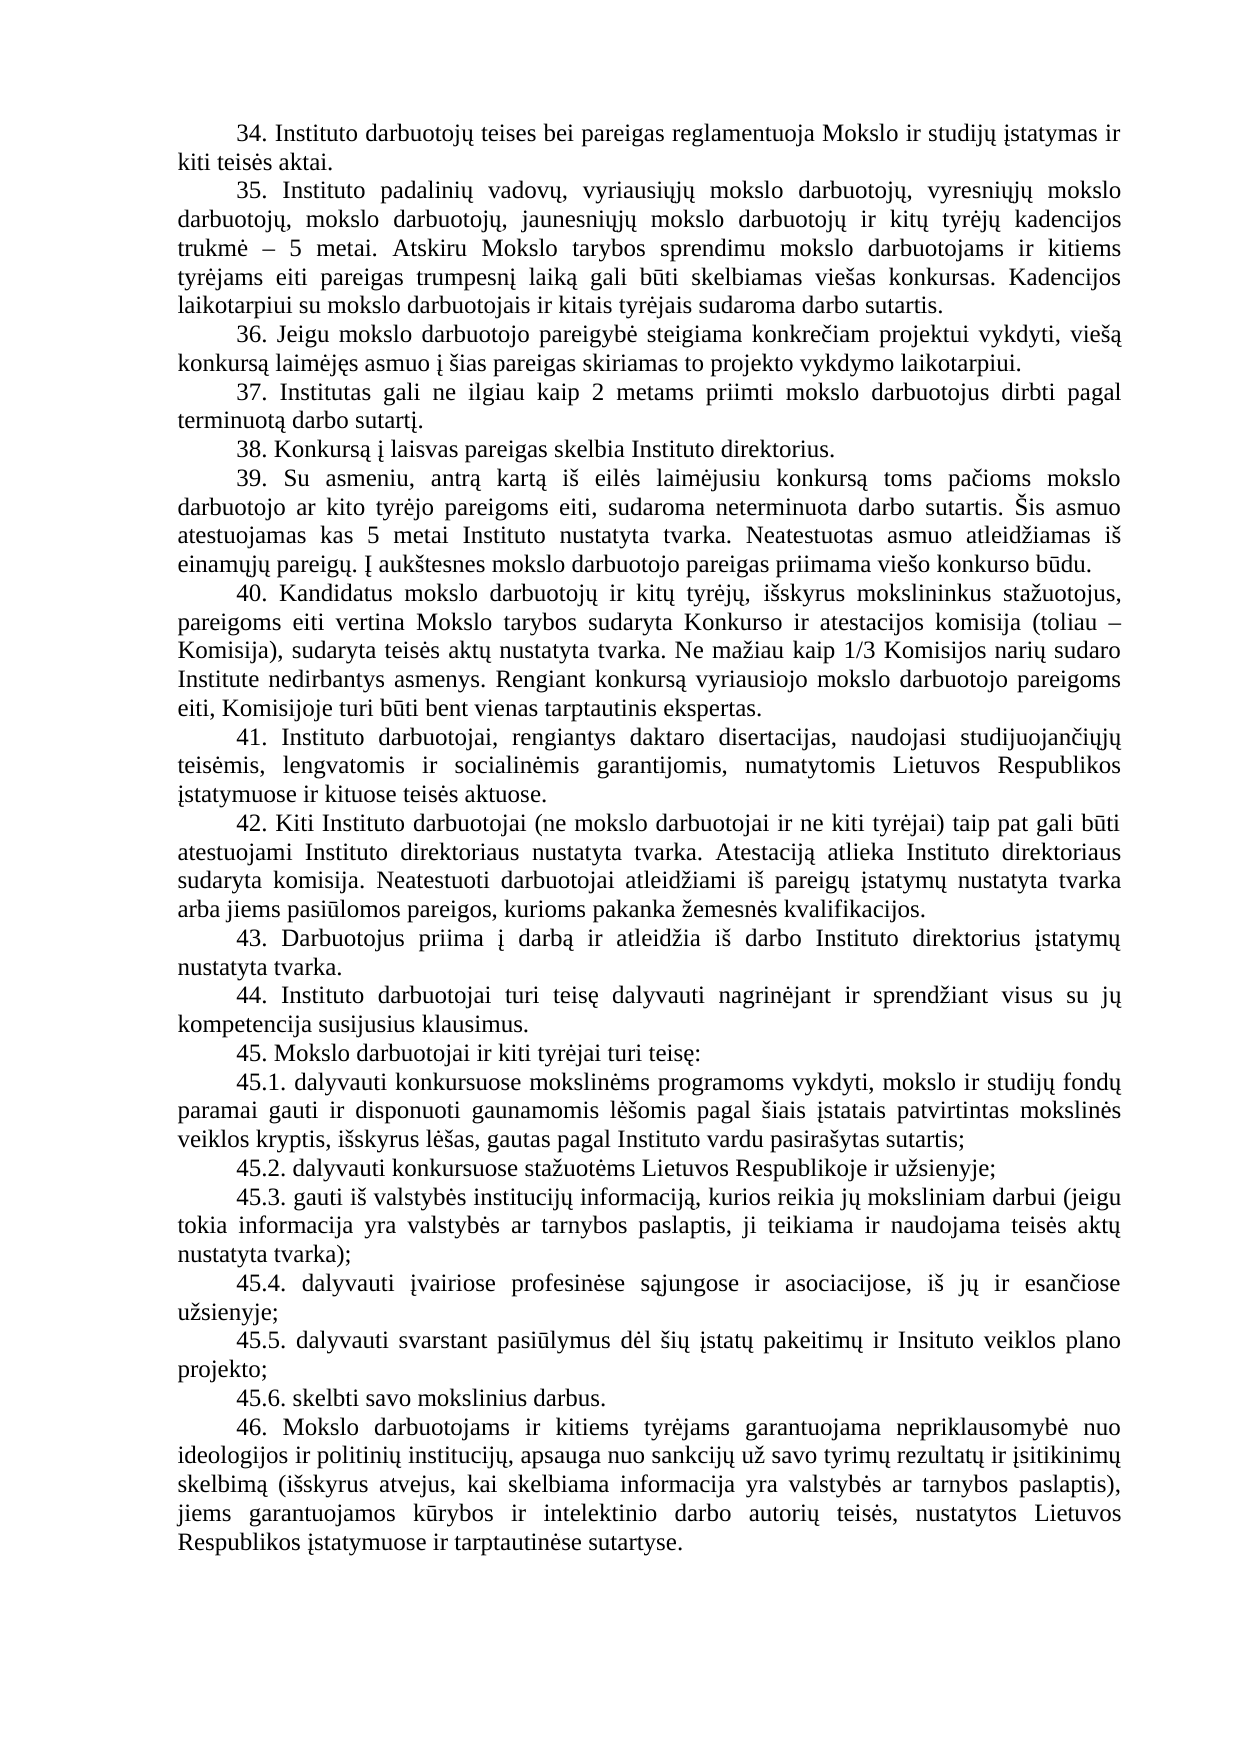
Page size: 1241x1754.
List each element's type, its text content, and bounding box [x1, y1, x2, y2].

text 45.1. dalyvauti konkursuose mokslinėms programoms vykdyti, mokslo ir studijų fondų paramai gauti ir disponuoti gaunamomis lėšomis pagal šiais įstatais patvirtintas mokslinės veiklos kryptis, išskyrus lėšas, gautas pagal Instituto vardu pasirašytas sutartis; [177, 1067, 1122, 1153]
text 38. Konkursą į laisvas pareigas skelbia Instituto direktorius. [177, 434, 1122, 463]
text 35. Instituto padalinių vadovų, vyriausiųjų mokslo darbuotojų, vyresniųjų mokslo darbuotojų, mokslo darbuotojų, jaunesniųjų mokslo darbuotojų ir kitų tyrėjų kadencijos trukmė – 5 metai. Atskiru Mokslo tarybos sprendimu mokslo darbuotojams ir kitiems tyrėjams eiti pareigas trumpesnį laiką gali būti skelbiamas viešas konkursas. Kadencijos laikotarpiui su mokslo darbuotojais ir kitais tyrėjais sudaroma darbo sutartis. [177, 176, 1122, 319]
text 45.2. dalyvauti konkursuose stažuotėms Lietuvos Respublikoje ir užsienyje; [177, 1153, 1122, 1182]
text 45.6. skelbti savo mokslinius darbus. [177, 1383, 1122, 1412]
text 45.3. gauti iš valstybės institucijų informaciją, kurios reikia jų moksliniam darbui (jeigu tokia informacija yra valstybės ar tarnybos paslaptis, ji teikiama ir naudojama teisės aktų nustatyta tvarka); [177, 1182, 1122, 1268]
text 46. Mokslo darbuotojams ir kitiems tyrėjams garantuojama nepriklausomybė nuo ideologijos ir politinių institucijų, apsauga nuo sankcijų už savo tyrimų rezultatų ir įsitikinimų skelbimą (išskyrus atvejus, kai skelbiama informacija yra valstybės ar tarnybos paslaptis), jiems garantuojamos kūrybos ir intelektinio darbo autorių teisės, nustatytos Lietuvos Respublikos įstatymuose ir tarptautinėse sutartyse. [177, 1412, 1122, 1556]
text 44. Instituto darbuotojai turi teisę dalyvauti nagrinėjant ir sprendžiant visus su jų kompetencija susijusius klausimus. [177, 981, 1122, 1038]
text 43. Darbuotojus priima į darbą ir atleidžia iš darbo Instituto direktorius įstatymų nustatyta tvarka. [177, 923, 1122, 981]
text 42. Kiti Instituto darbuotojai (ne mokslo darbuotojai ir ne kiti tyrėjai) taip pat gali būti atestuojami Instituto direktoriaus nustatyta tvarka. Atestaciją atlieka Instituto direktoriaus sudaryta komisija. Neatestuoti darbuotojai atleidžiami iš pareigų įstatymų nustatyta tvarka arba jiems pasiūlomos pareigos, kurioms pakanka žemesnės kvalifikacijos. [177, 808, 1122, 923]
text 34. Instituto darbuotojų teises bei pareigas reglamentuoja Mokslo ir studijų įstatymas ir kiti teisės aktai. [177, 118, 1122, 176]
text 45.4. dalyvauti įvairiose profesinėse sąjungose ir asociacijose, iš jų ir esančiose užsienyje; [177, 1268, 1122, 1326]
text 45.5. dalyvauti svarstant pasiūlymus dėl šių įstatų pakeitimų ir Insituto veiklos plano projekto; [177, 1326, 1122, 1383]
text 40. Kandidatus mokslo darbuotojų ir kitų tyrėjų, išskyrus mokslininkus stažuotojus, pareigoms eiti vertina Mokslo tarybos sudaryta Konkurso ir atestacijos komisija (toliau – Komisija), sudaryta teisės aktų nustatyta tvarka. Ne mažiau kaip 1/3 Komisijos narių sudaro Institute nedirbantys asmenys. Rengiant konkursą vyriausiojo mokslo darbuotojo pareigoms eiti, Komisijoje turi būti bent vienas tarptautinis ekspertas. [177, 578, 1122, 722]
text 45. Mokslo darbuotojai ir kiti tyrėjai turi teisę: [177, 1038, 1122, 1067]
text 39. Su asmeniu, antrą kartą iš eilės laimėjusiu konkursą toms pačioms mokslo darbuotojo ar kito tyrėjo pareigoms eiti, sudaroma neterminuota darbo sutartis. Šis asmuo atestuojamas kas 5 metai Instituto nustatyta tvarka. Neatestuotas asmuo atleidžiamas iš einamųjų pareigų. Į aukštesnes mokslo darbuotojo pareigas priimama viešo konkurso būdu. [177, 463, 1122, 578]
text 36. Jeigu mokslo darbuotojo pareigybė steigiama konkrečiam projektui vykdyti, viešą konkursą laimėjęs asmuo į šias pareigas skiriamas to projekto vykdymo laikotarpiui. [177, 319, 1122, 377]
text 41. Instituto darbuotojai, rengiantys daktaro disertacijas, naudojasi studijuojančiųjų teisėmis, lengvatomis ir socialinėmis garantijomis, numatytomis Lietuvos Respublikos įstatymuose ir kituose teisės aktuose. [177, 722, 1122, 808]
text 37. Institutas gali ne ilgiau kaip 2 metams priimti mokslo darbuotojus dirbti pagal terminuotą darbo sutartį. [177, 377, 1122, 434]
